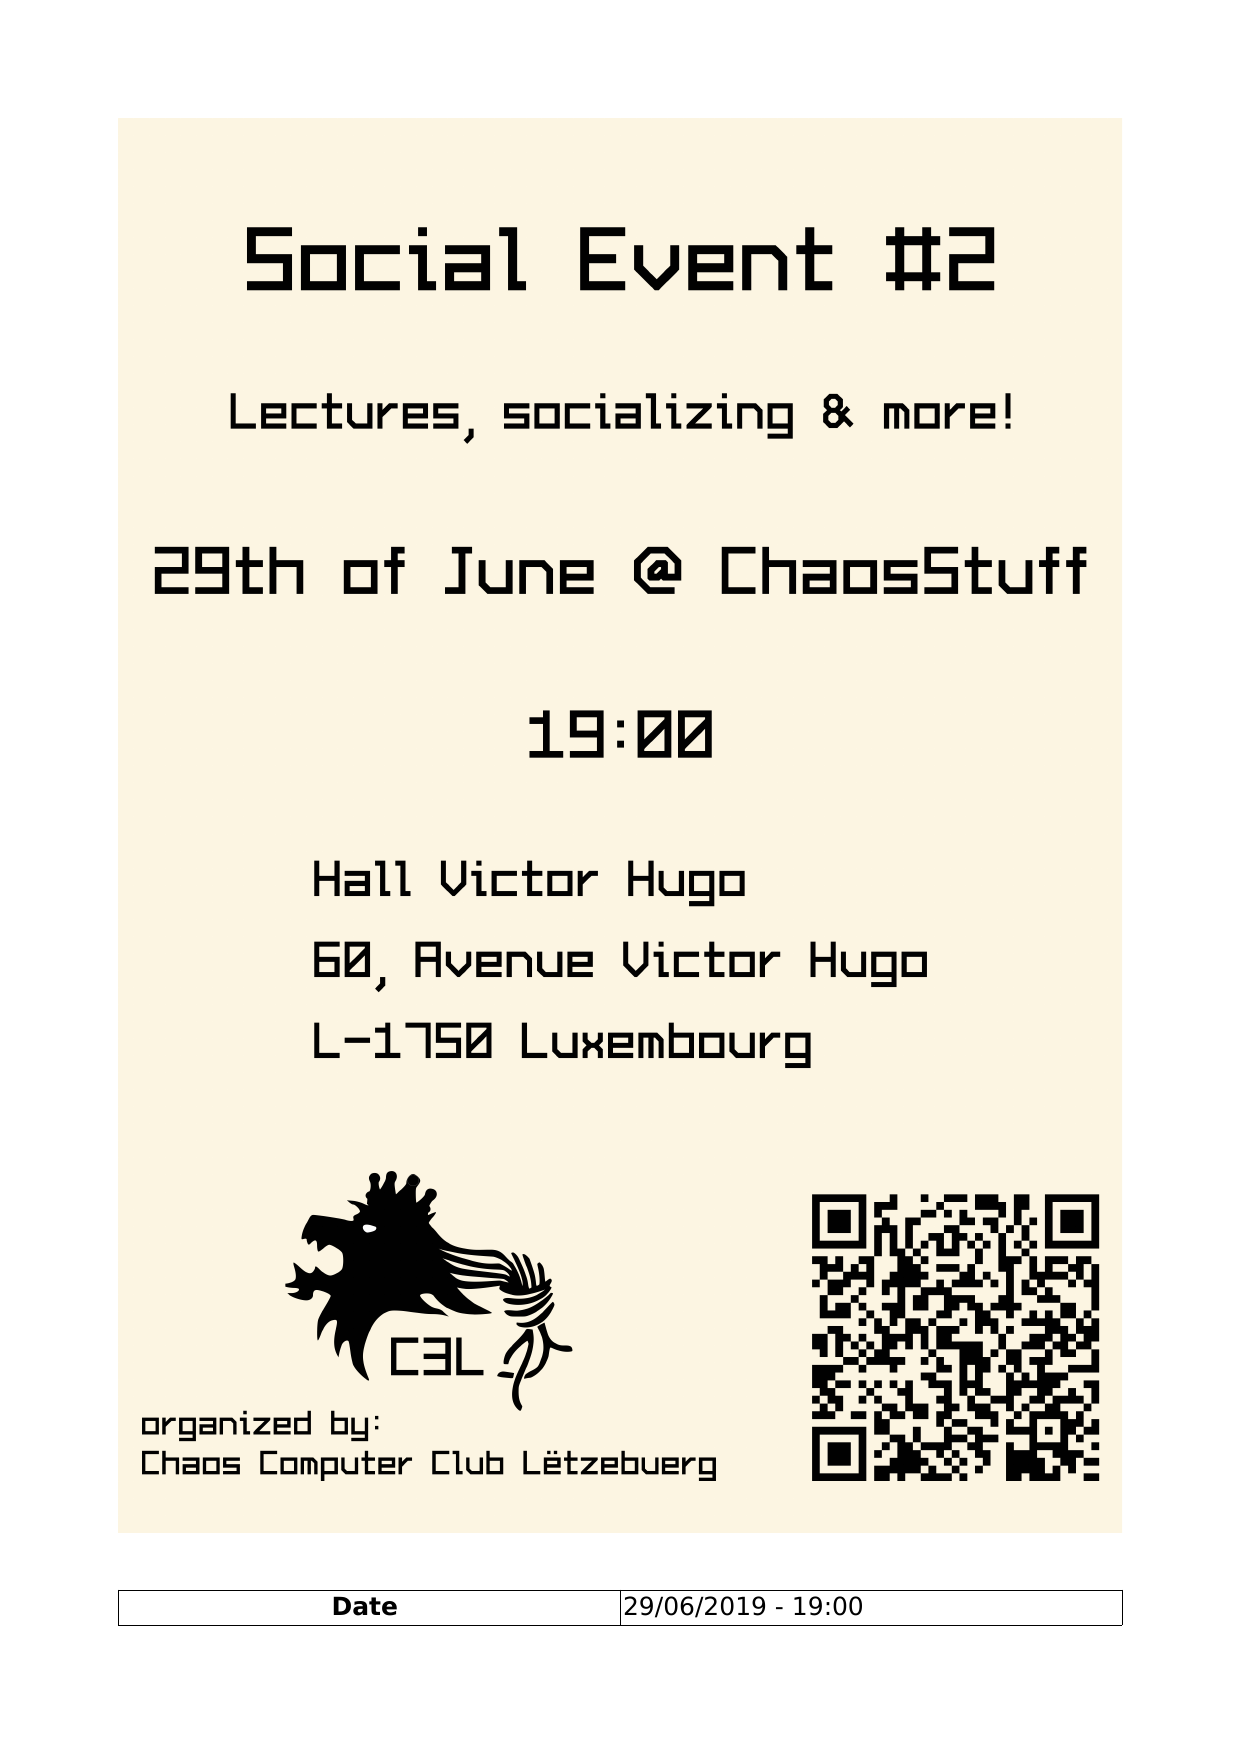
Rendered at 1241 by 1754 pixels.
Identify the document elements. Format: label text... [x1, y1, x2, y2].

table_header 29/06/2019 - 19:00 [621, 1591, 1122, 1624]
picture [118, 118, 1123, 1533]
table_header Date [119, 1591, 620, 1624]
